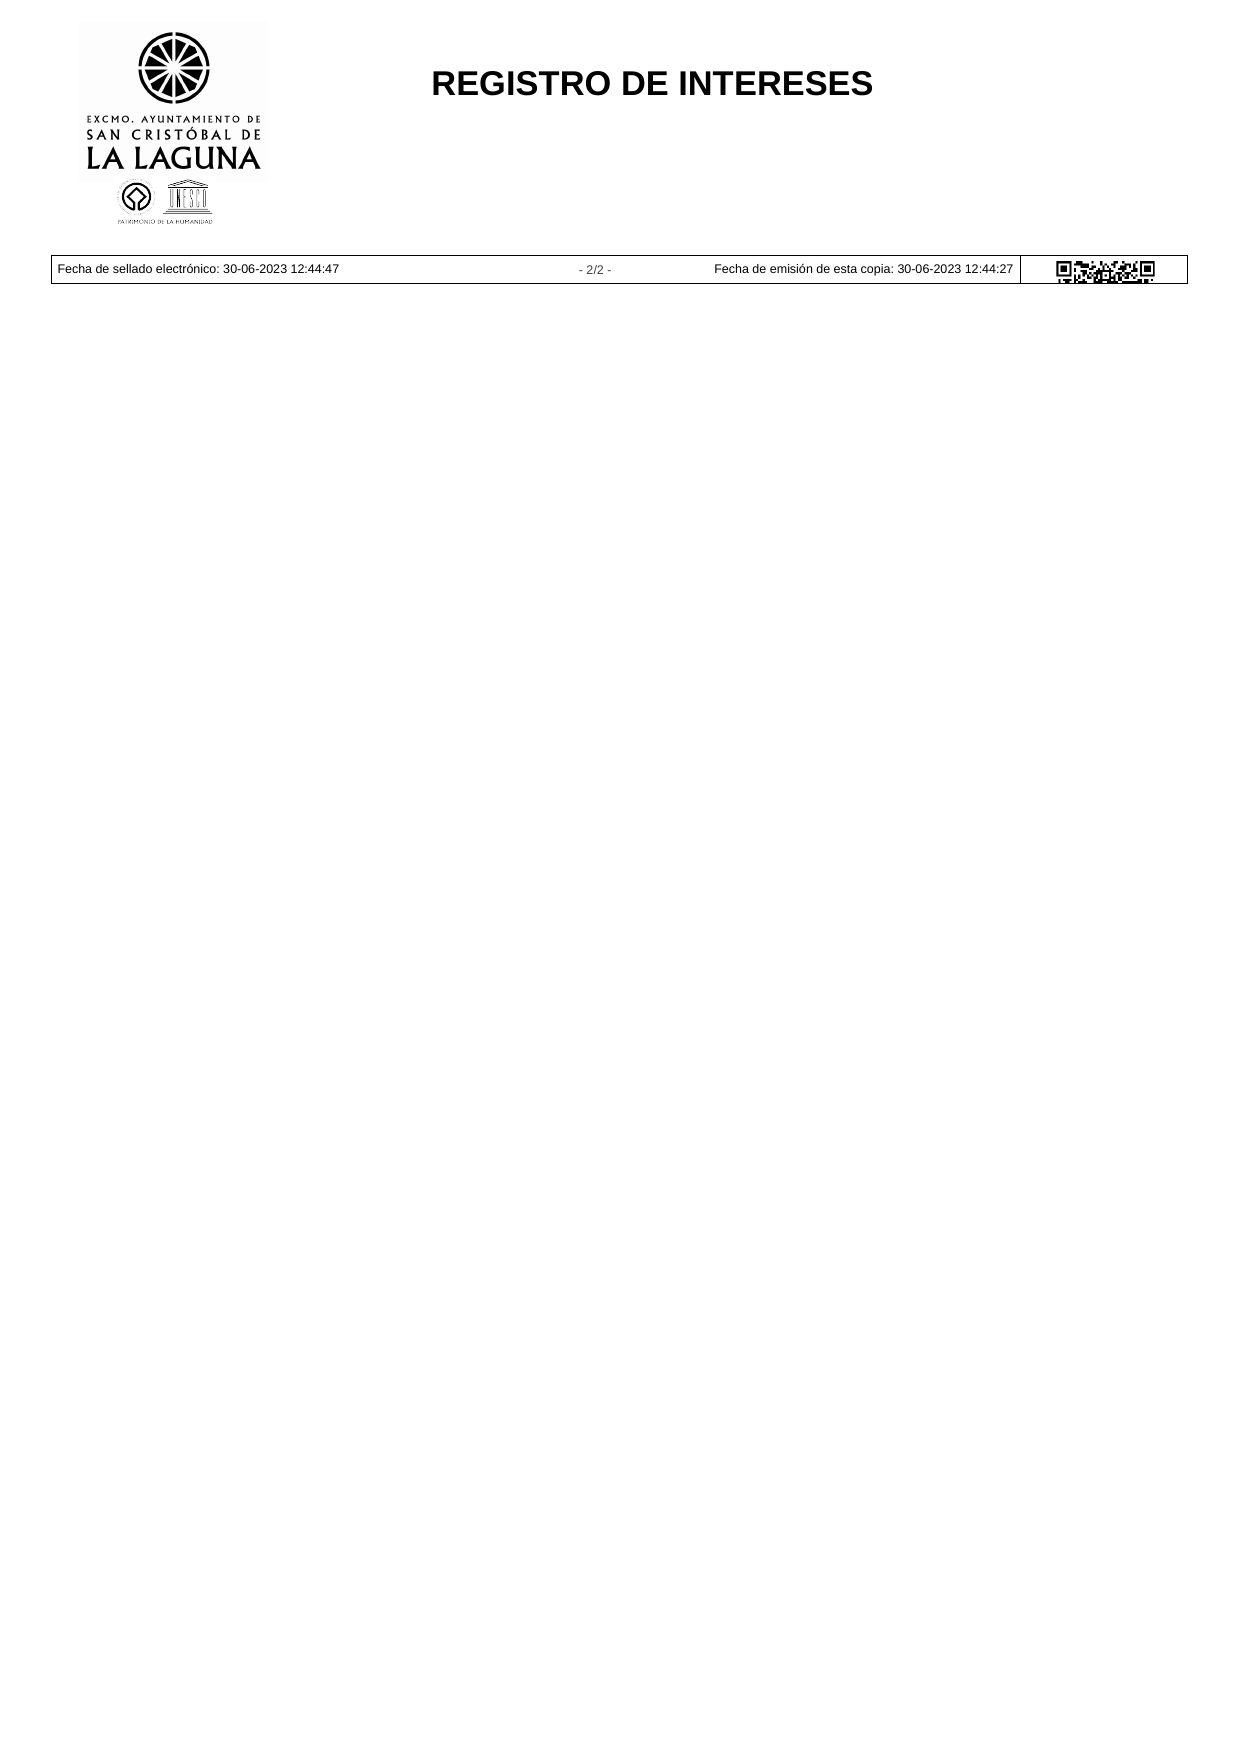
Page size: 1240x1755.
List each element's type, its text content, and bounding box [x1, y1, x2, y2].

table_header [1021, 256, 1187, 282]
table_cell Fecha de sellado electrónico: 30-06-2023 12:44:47 - 2/2 - Fecha de emisión de esta copia: 30-06-2023 12:44:27 [52, 256, 1020, 282]
